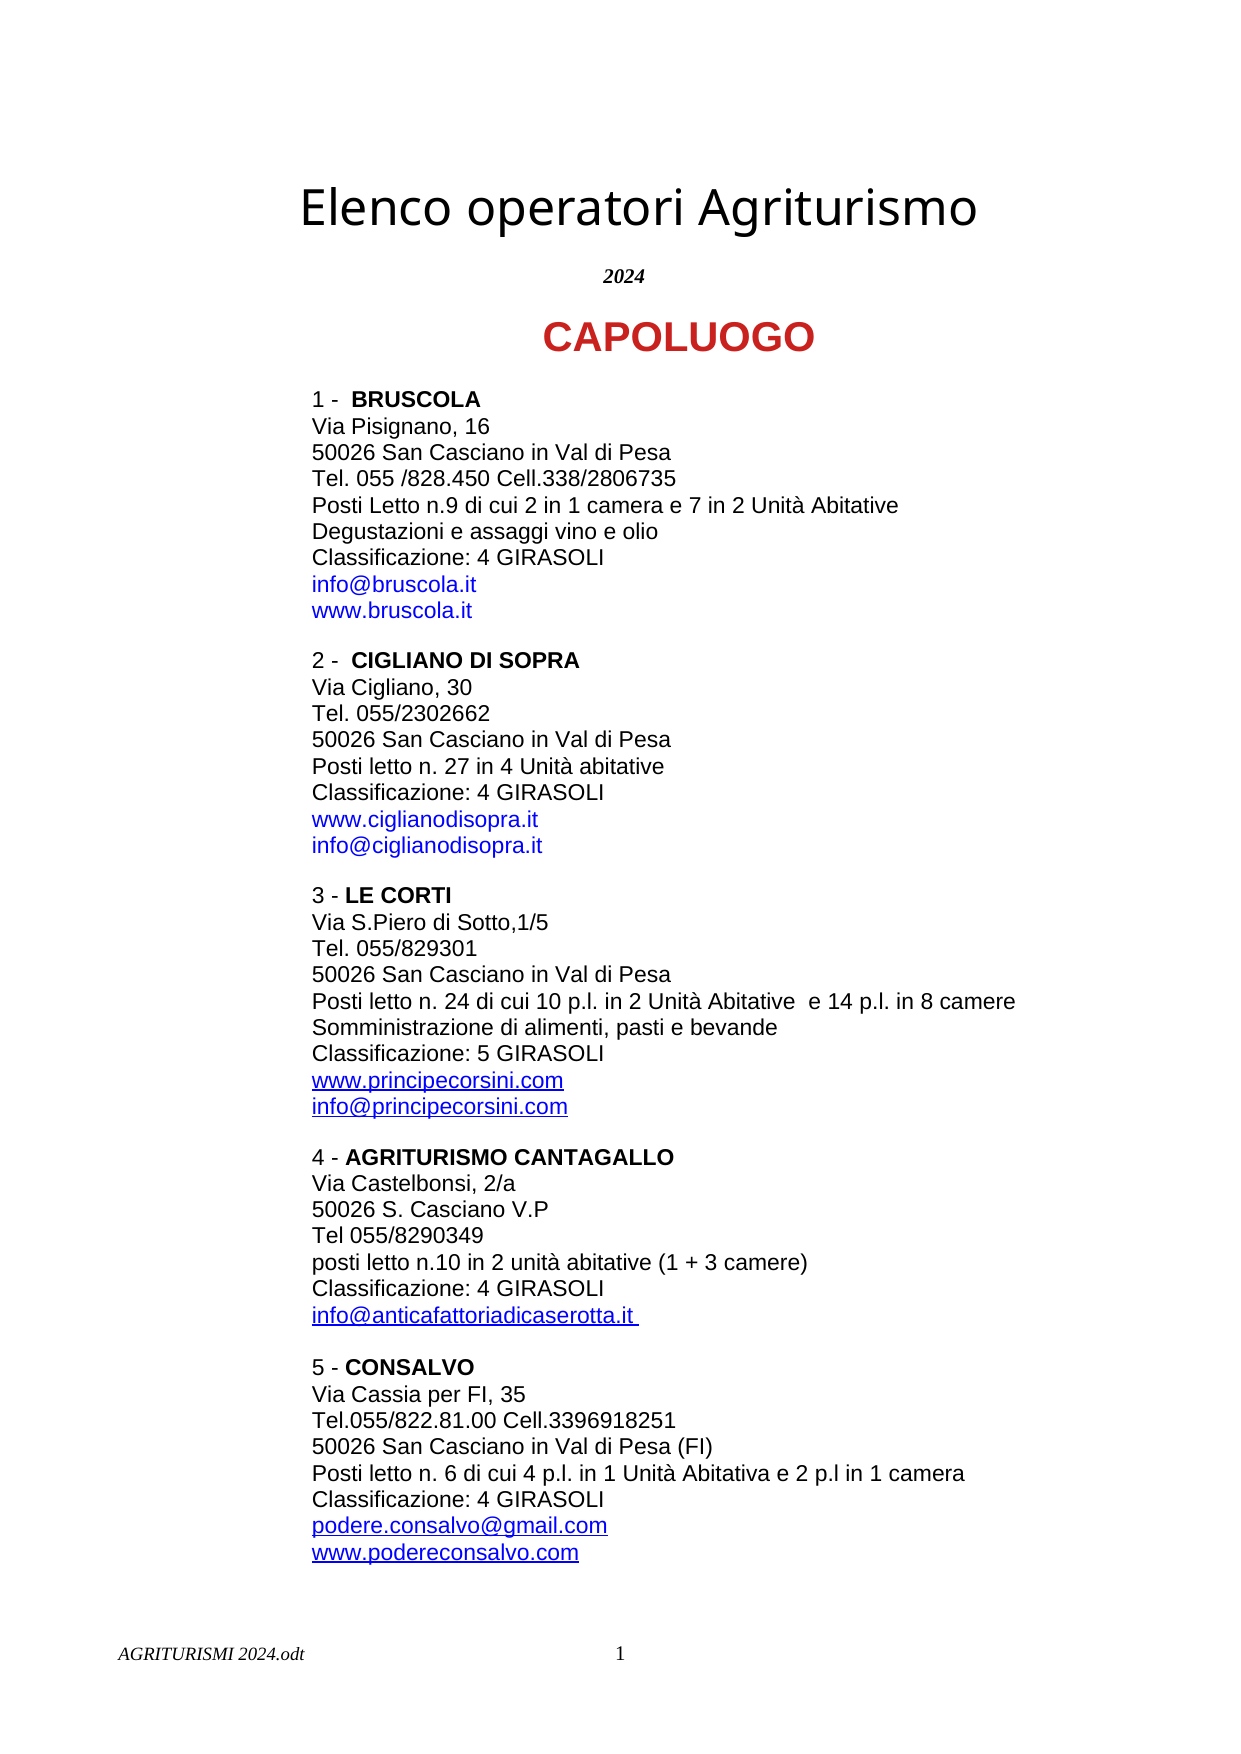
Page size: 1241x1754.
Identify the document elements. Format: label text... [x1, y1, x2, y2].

table_cell [118, 264, 595, 288]
table_header Elenco operatori Agriturismo [118, 172, 1056, 264]
table_header CAPOLUOGO 1 - BRUSCOLA Via Pisignano, 16 50026 San Casciano in Val di Pesa Tel. 055 /828.450 Cell.338/2806735 Posti Letto n.9 di cui 2 in 1 camera e 7 in 2 Unità Abitative Degustazioni e assaggi vino e olio Classificazione: 4 GIRASOLI info@bruscola.it www.bruscola.it 2 - CIGLIANO DI SOPRA Via Cigliano, 30 Tel. 055/2302662 50026 San Casciano in Val di Pesa Posti letto n. 27 in 4 Unità abitative Classificazione: 4 GIRASOLI www.ciglianodisopra.it info@ciglianodisopra.it 3 - LE CORTI Via S.Piero di Sotto,1/5 Tel. 055/829301 50026 San Casciano in Val di Pesa Posti letto n. 24 di cui 10 p.l. in 2 Unità Abitative e 14 p.l. in 8 camere Somministrazione di alimenti, pasti e bevande Classificazione: 5 GIRASOLI www.principecorsini.com info@principecorsini.com 4 - AGRITURISMO CANTAGALLO Via Castelbonsi, 2/a 50026 S. Casciano V.P Tel 055/8290349 posti letto n.10 in 2 unità abitative (1 + 3 camere) Classificazione: 4 GIRASOLI info@anticafattoriadicaserotta.it 5 - CONSALVO Via Cassia per FI, 35 Tel.055/822.81.00 Cell.3396918251 50026 San Casciano in Val di Pesa (FI) Posti letto n. 6 di cui 4 p.l. in 1 Unità Abitativa e 2 p.l in 1 camera Classificazione: 4 GIRASOLI podere.consalvo@gmail.com www.podereconsalvo.com [301, 312, 1057, 1616]
table_header [1056, 172, 1071, 264]
table_cell 2024 [595, 264, 1071, 288]
table_header [118, 312, 301, 1616]
